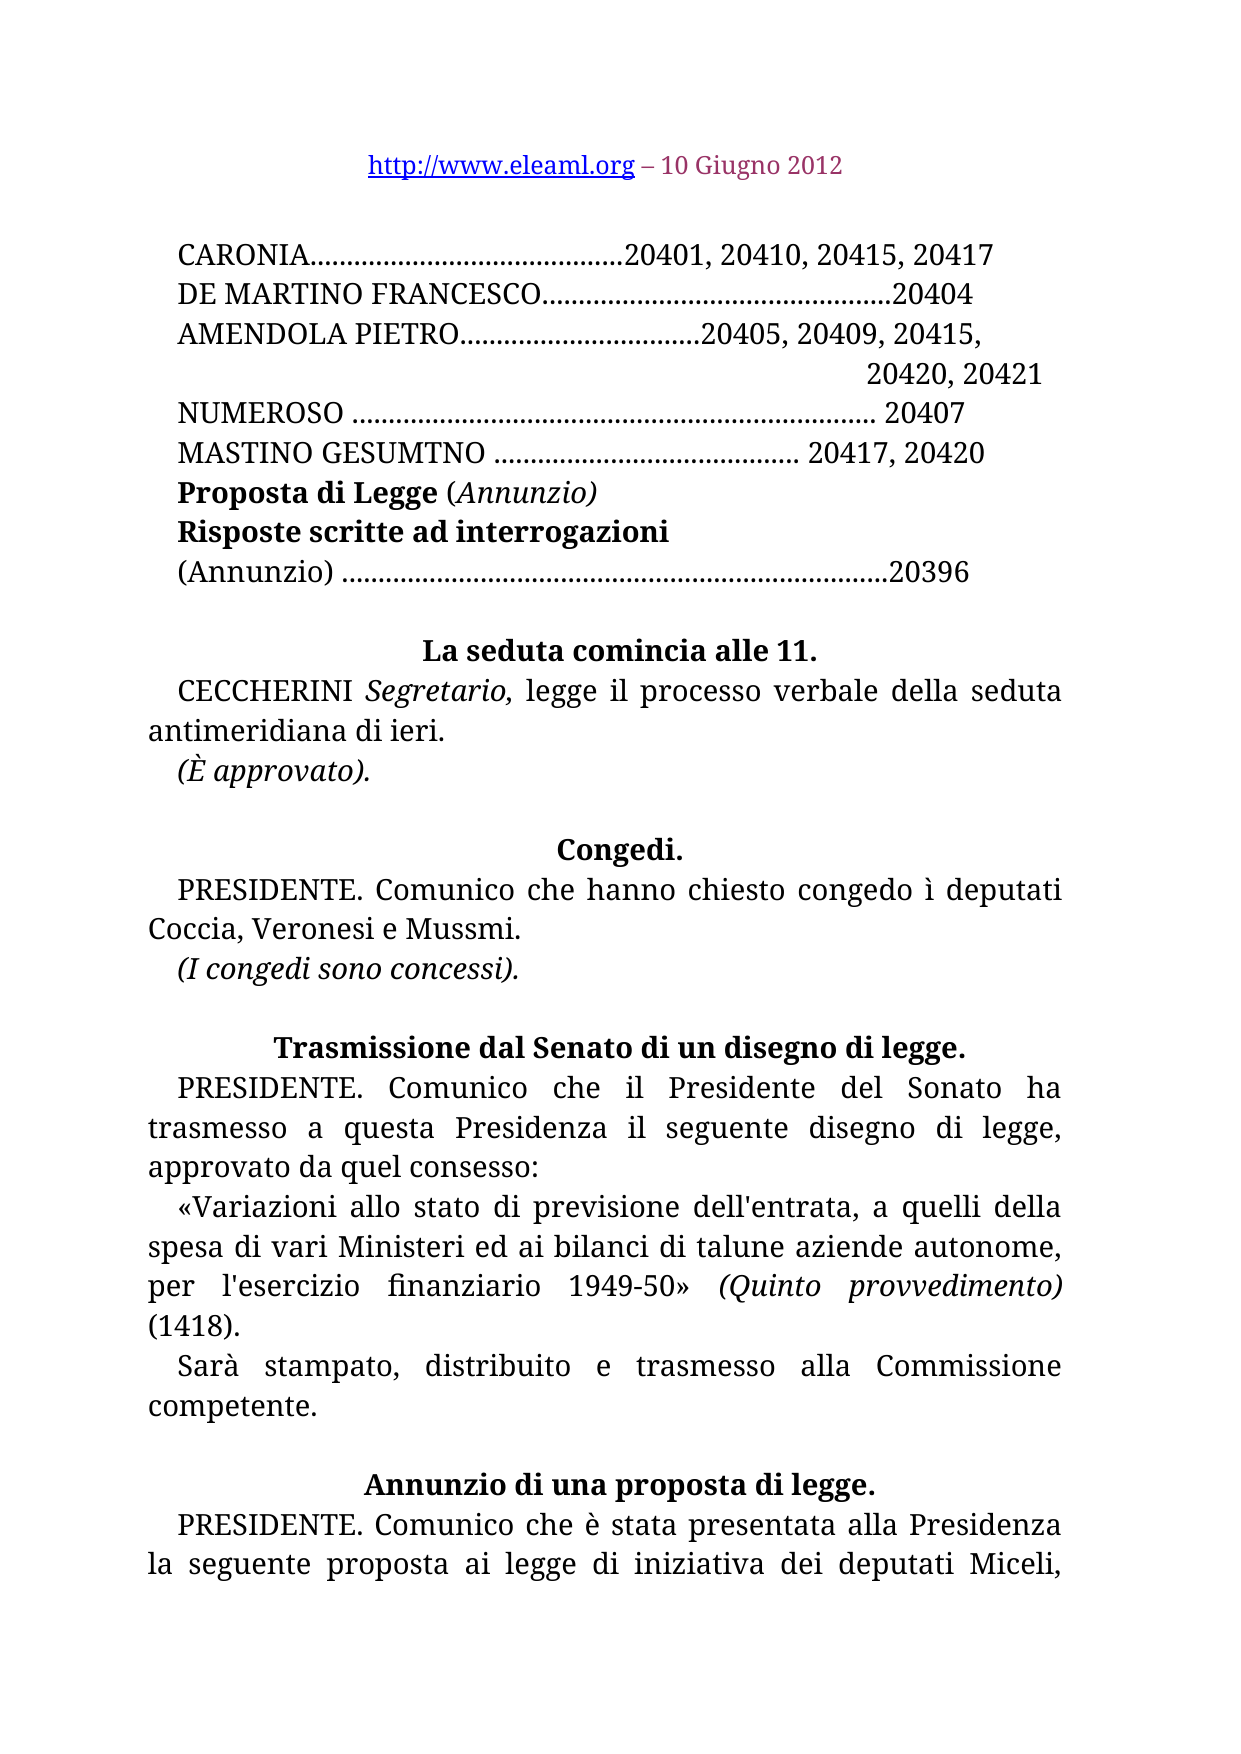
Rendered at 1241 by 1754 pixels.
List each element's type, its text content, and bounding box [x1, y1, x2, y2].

text PRESIDENTE. Comunico che hanno chiesto congedo ì deputati Coccia, Veronesi e Mussmi. [148, 869, 1063, 948]
text Sarà stampato, distribuito e trasmesso alla Commissione competente. [148, 1345, 1063, 1424]
text AMENDOLA PIETRO.................................20405, 20409, 20415, [148, 313, 1063, 353]
text Annunzio di una proposta di legge. [148, 1464, 1063, 1504]
text CARONIA...........................................20401, 20410, 20415, 20417 [148, 234, 1063, 273]
text Trasmissione dal Senato di un disegno di legge. [148, 1028, 1063, 1067]
text Risposte scritte ad interrogazioni [148, 512, 1063, 551]
text NUMEROSO ........................................................................ 20407 [148, 393, 1063, 432]
text 20420, 20421 [148, 353, 1063, 393]
text DE MARTINO FRANCESCO................................................20404 [148, 273, 1063, 313]
text La seduta comincia alle 11. [148, 631, 1063, 670]
text MASTINO GESUMTNO .......................................... 20417, 20420 [148, 432, 1063, 472]
text (È approvato). [148, 750, 1063, 789]
text PRESIDENTE. Comunico che il Presidente del Sonato ha trasmesso a questa Presidenza il seguente disegno di legge, approvato da quel consesso: [148, 1067, 1063, 1186]
text PRESIDENTE. Comunico che è stata presentata alla Presidenza la seguente proposta ai legge di iniziativa dei deputati Miceli, [148, 1504, 1063, 1583]
text Congedi. [148, 829, 1063, 869]
text (Annunzio) ...........................................................................20396 [148, 551, 1063, 591]
text CECCHERINI Segretario, legge il processo verbale della seduta antimeridiana di ieri. [148, 670, 1063, 750]
text Proposta di Legge (Annunzio) [148, 472, 1063, 512]
text (I congedi sono concessi). [148, 948, 1063, 988]
text «Variazioni allo stato di previsione dell'entrata, a quelli della spesa di vari Ministeri ed ai bilanci di talune aziende autonome, per l'esercizio finanziario 1949-50» (Quinto provvedimento) (1418). [148, 1186, 1063, 1345]
